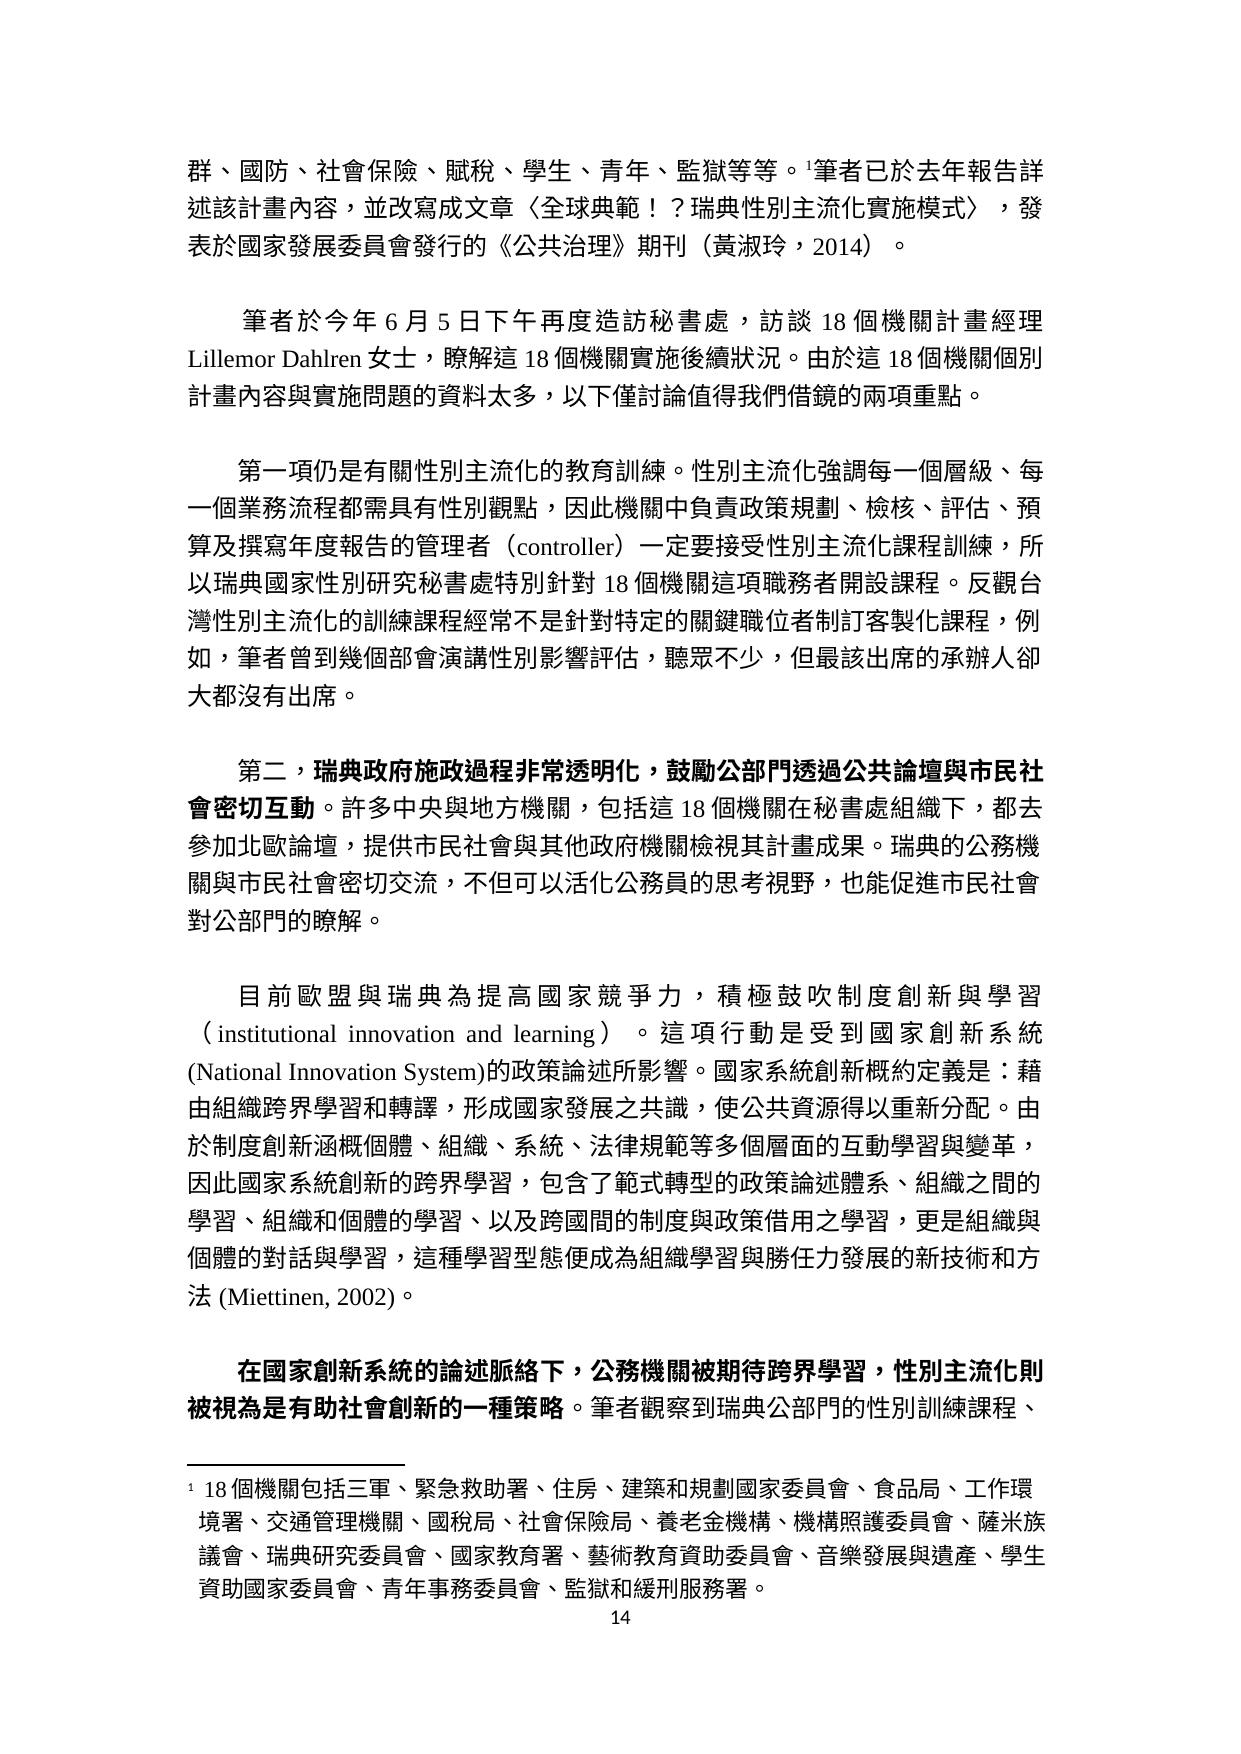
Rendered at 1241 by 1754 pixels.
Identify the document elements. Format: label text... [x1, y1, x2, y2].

text 18個機關包括三軍、緊急救助署、住房、建築和規劃國家委員會、食品局、工作環境署、交通管理機關、國稅局、社會保險局、養老金機構、機構照護委員會、薩米族議會、瑞典研究委員會、國家教育署、藝術教育資助委員會、音樂發展與遺產、學生資助國家委員會、青年事務委員會、監獄和緩刑服務署。 [187, 1471, 1053, 1604]
text 第二，瑞典政府施政過程非常透明化，鼓勵公部門透過公共論壇與市民社會密切互動。許多中央與地方機關，包括這18個機關在秘書處組織下，都去參加北歐論壇，提供市民社會與其他政府機關檢視其計畫成果。瑞典的公務機關與市民社會密切交流，不但可以活化公務員的思考視野，也能促進市民社會對公部門的瞭解。 [187, 750, 1044, 937]
text 筆者於今年6月5日下午再度造訪秘書處，訪談18個機關計畫經理Lillemor Dahlren女士，瞭解這18個機關實施後續狀況。由於這18個機關個別計畫內容與實施問題的資料太多，以下僅討論值得我們借鏡的兩項重點。 [187, 300, 1044, 412]
text 目前歐盟與瑞典為提高國家競爭力，積極鼓吹制度創新與學習（institutional innovation and learning）。這項行動是受到國家創新系統(National Innovation System)的政策論述所影響。國家系統創新概約定義是：藉由組織跨界學習和轉譯，形成國家發展之共識，使公共資源得以重新分配。由於制度創新涵概個體、組織、系統、法律規範等多個層面的互動學習與變革，因此國家系統創新的跨界學習，包含了範式轉型的政策論述體系、組織之間的學習、組織和個體的學習、以及跨國間的制度與政策借用之學習，更是組織與個體的對話與學習，這種學習型態便成為組織學習與勝任力發展的新技術和方法 (Miettinen, 2002)。 [187, 975, 1044, 1312]
text 群、國防、社會保險、賦稅、學生、青年、監獄等等。筆者已於去年報告詳述該計畫內容，並改寫成文章〈全球典範！？瑞典性別主流化實施模式〉，發表於國家發展委員會發行的《公共治理》期刊（黃淑玲，2014）。 [187, 150, 1044, 262]
text 第一項仍是有關性別主流化的教育訓練。性別主流化強調每一個層級、每一個業務流程都需具有性別觀點，因此機關中負責政策規劃、檢核、評估、預算及撰寫年度報告的管理者（controller）一定要接受性別主流化課程訓練，所以瑞典國家性別研究秘書處特別針對18個機關這項職務者開設課程。反觀台灣性別主流化的訓練課程經常不是針對特定的關鍵職位者制訂客製化課程，例如，筆者曾到幾個部會演講性別影響評估，聽眾不少，但最該出席的承辦人卻大都沒有出席。 [187, 450, 1044, 712]
text 在國家創新系統的論述脈絡下，公務機關被期待跨界學習，性別主流化則被視為是有助社會創新的一種策略。筆者觀察到瑞典公部門的性別訓練課程、 [187, 1350, 1044, 1425]
